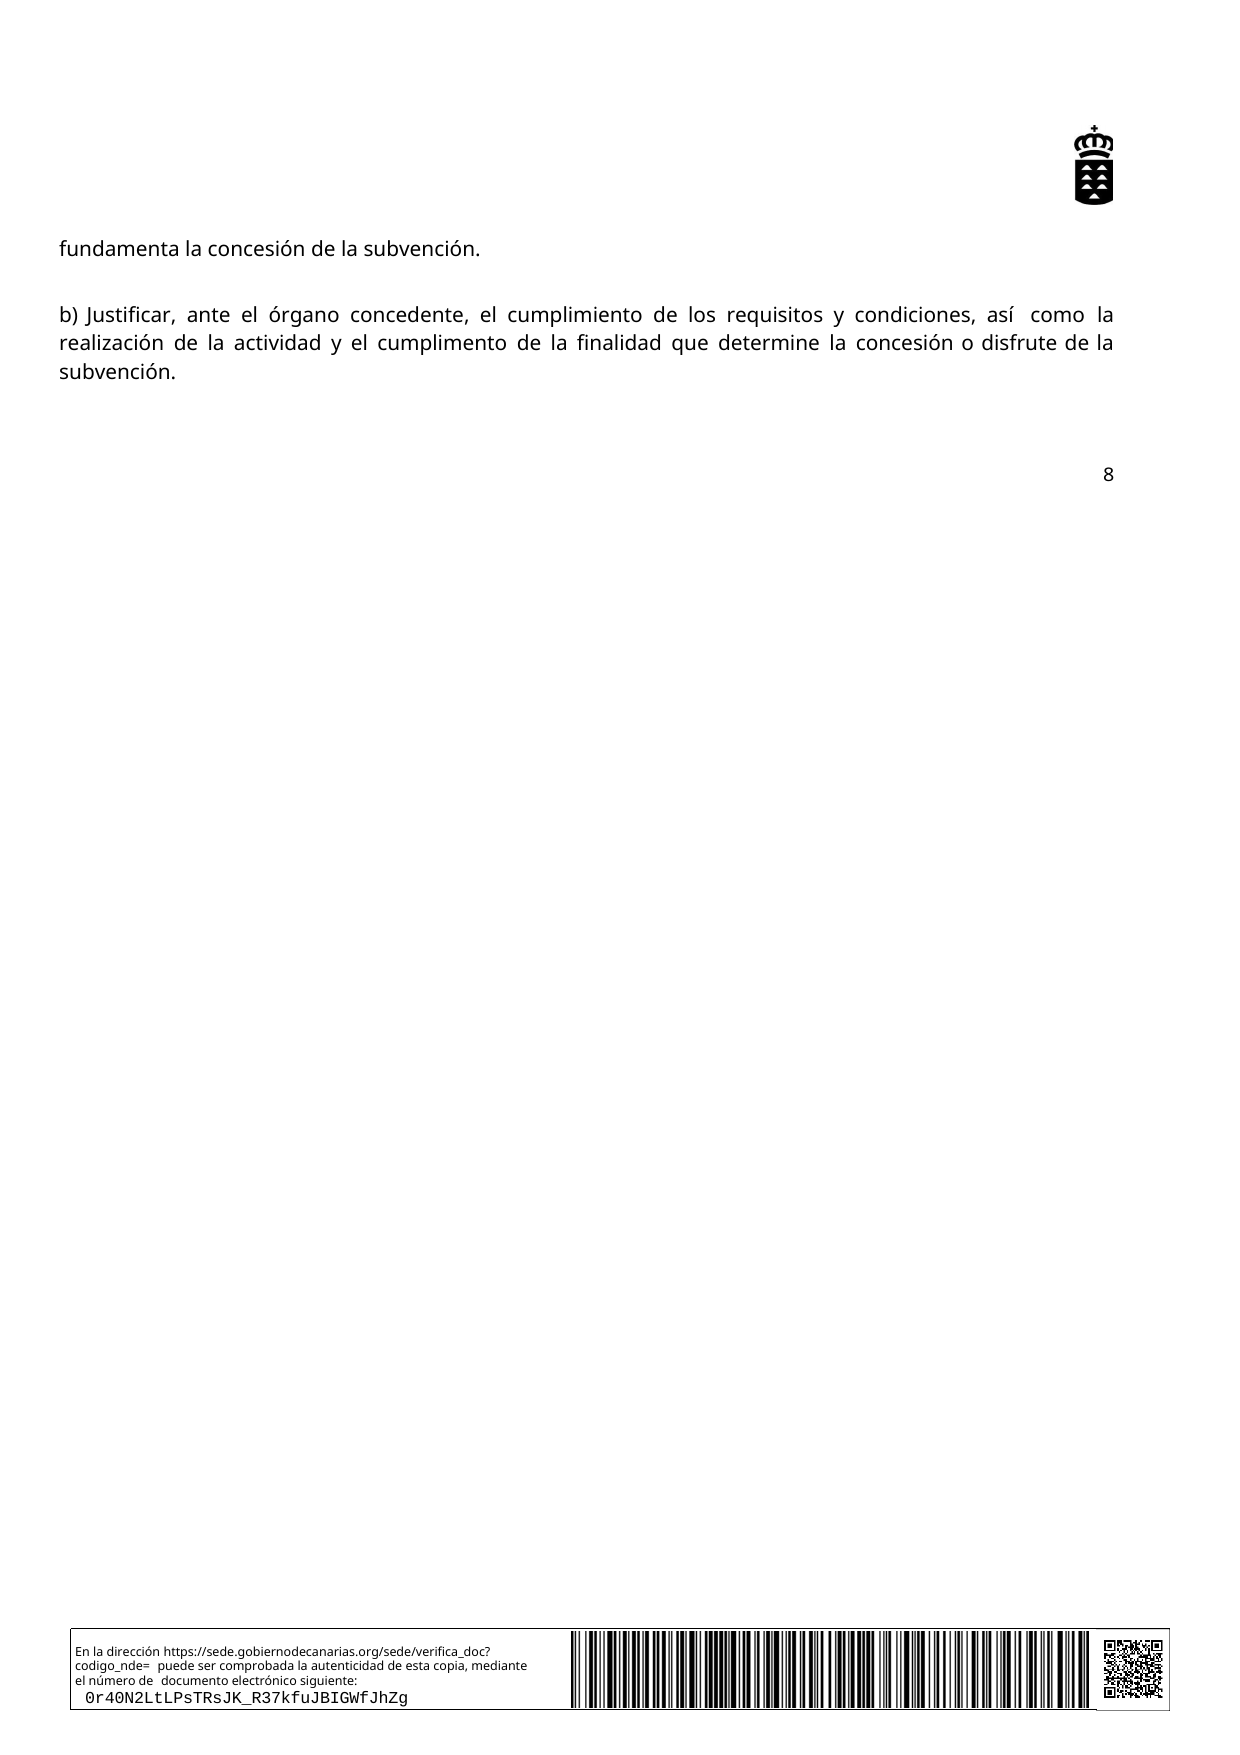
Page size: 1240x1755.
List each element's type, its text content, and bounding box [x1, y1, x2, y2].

text 8 [59, 461, 1115, 487]
list fundamenta la concesión de la subvención. [59, 234, 1114, 262]
list Justificar, ante el órgano concedente, el cumplimiento de los requisitos y condiciones, así como la realización de la actividad y el cumplimento de la finalidad que determine la concesión o disfrute de la subvención. [59, 300, 1114, 386]
